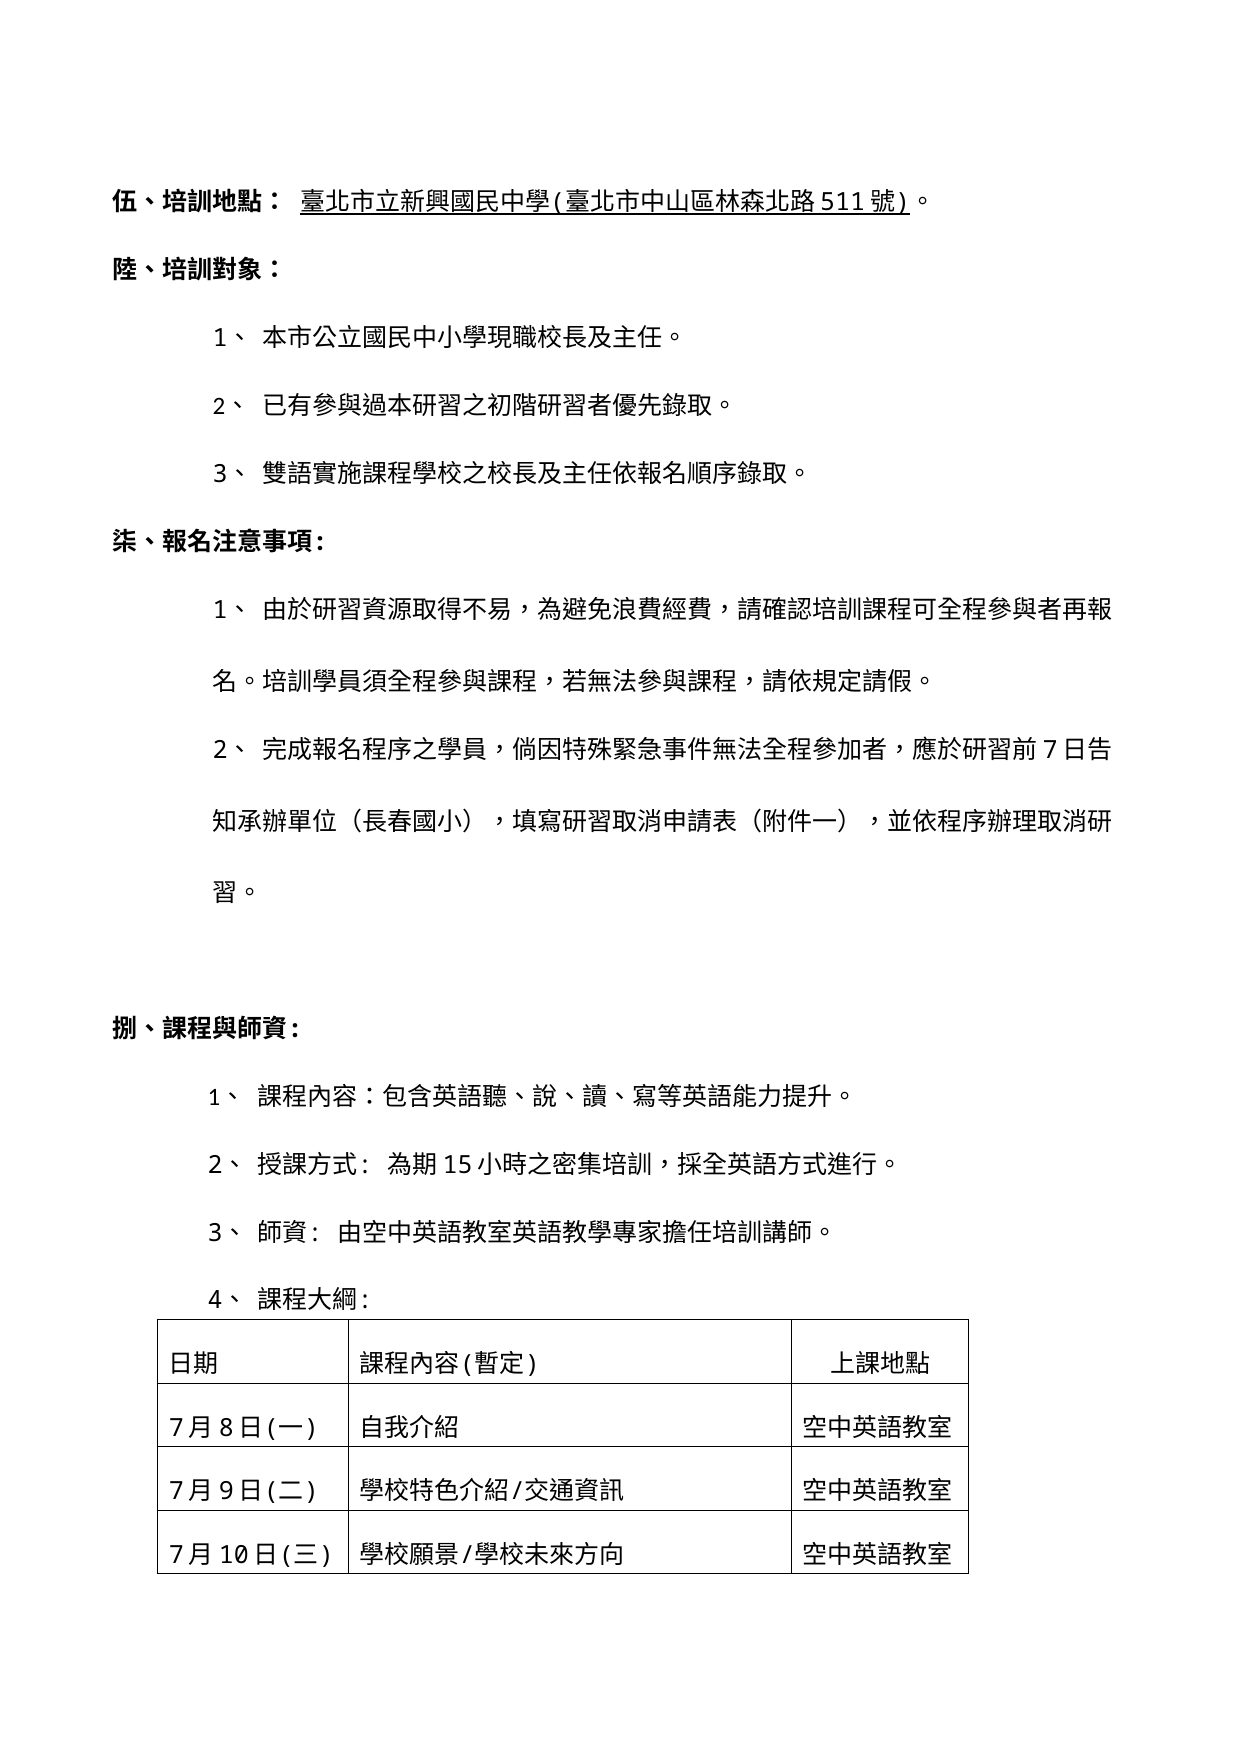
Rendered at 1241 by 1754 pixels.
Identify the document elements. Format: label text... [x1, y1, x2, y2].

list 課程大綱: [207, 1256, 1128, 1319]
text 柒、報名注意事項: [112, 498, 1128, 560]
list 雙語實施課程學校之校長及主任依報名順序錄取。 [212, 430, 1128, 492]
text 伍、培訓地點： 臺北市立新興國民中學(臺北市中山區林森北路511號)。 [112, 158, 1128, 221]
list 已有參與過本研習之初階研習者優先錄取。 [212, 362, 1128, 424]
table_cell 空中英語教室 [792, 1384, 968, 1446]
list 由於研習資源取得不易，為避免浪費經費，請確認培訓課程可全程參與者再報名。培訓學員須全程參與課程，若無法參與課程，請依規定請假。 [212, 566, 1128, 700]
table_cell 空中英語教室 [792, 1447, 968, 1509]
table_header 課程內容(暫定) [349, 1320, 791, 1382]
table_header 上課地點 [792, 1320, 968, 1382]
table_cell 學校特色介紹/交通資訊 [349, 1447, 791, 1509]
table_cell 7月9日(二) [158, 1447, 348, 1509]
table_cell 7月8日(一) [158, 1384, 348, 1446]
list 完成報名程序之學員，倘因特殊緊急事件無法全程參加者，應於研習前7日告知承辦單位（長春國小），填寫研習取消申請表（附件一），並依程序辦理取消研習。 [212, 706, 1128, 912]
text 捌、課程與師資: [112, 985, 1128, 1047]
list 本市公立國民中小學現職校長及主任。 [212, 294, 1128, 357]
table_cell 自我介紹 [349, 1384, 791, 1446]
text 陸、培訓對象： [112, 226, 1128, 289]
table_cell 空中英語教室 [792, 1511, 968, 1573]
table_cell 學校願景/學校未來方向 [349, 1511, 791, 1573]
table_header 日期 [158, 1320, 348, 1382]
list 課程內容：包含英語聽、說、讀、寫等英語能力提升。 [207, 1053, 1128, 1115]
list 師資: 由空中英語教室英語教學專家擔任培訓講師。 [207, 1188, 1128, 1251]
list 授課方式: 為期15小時之密集培訓，採全英語方式進行。 [207, 1121, 1128, 1183]
table_cell 7月10日(三) [158, 1511, 348, 1573]
